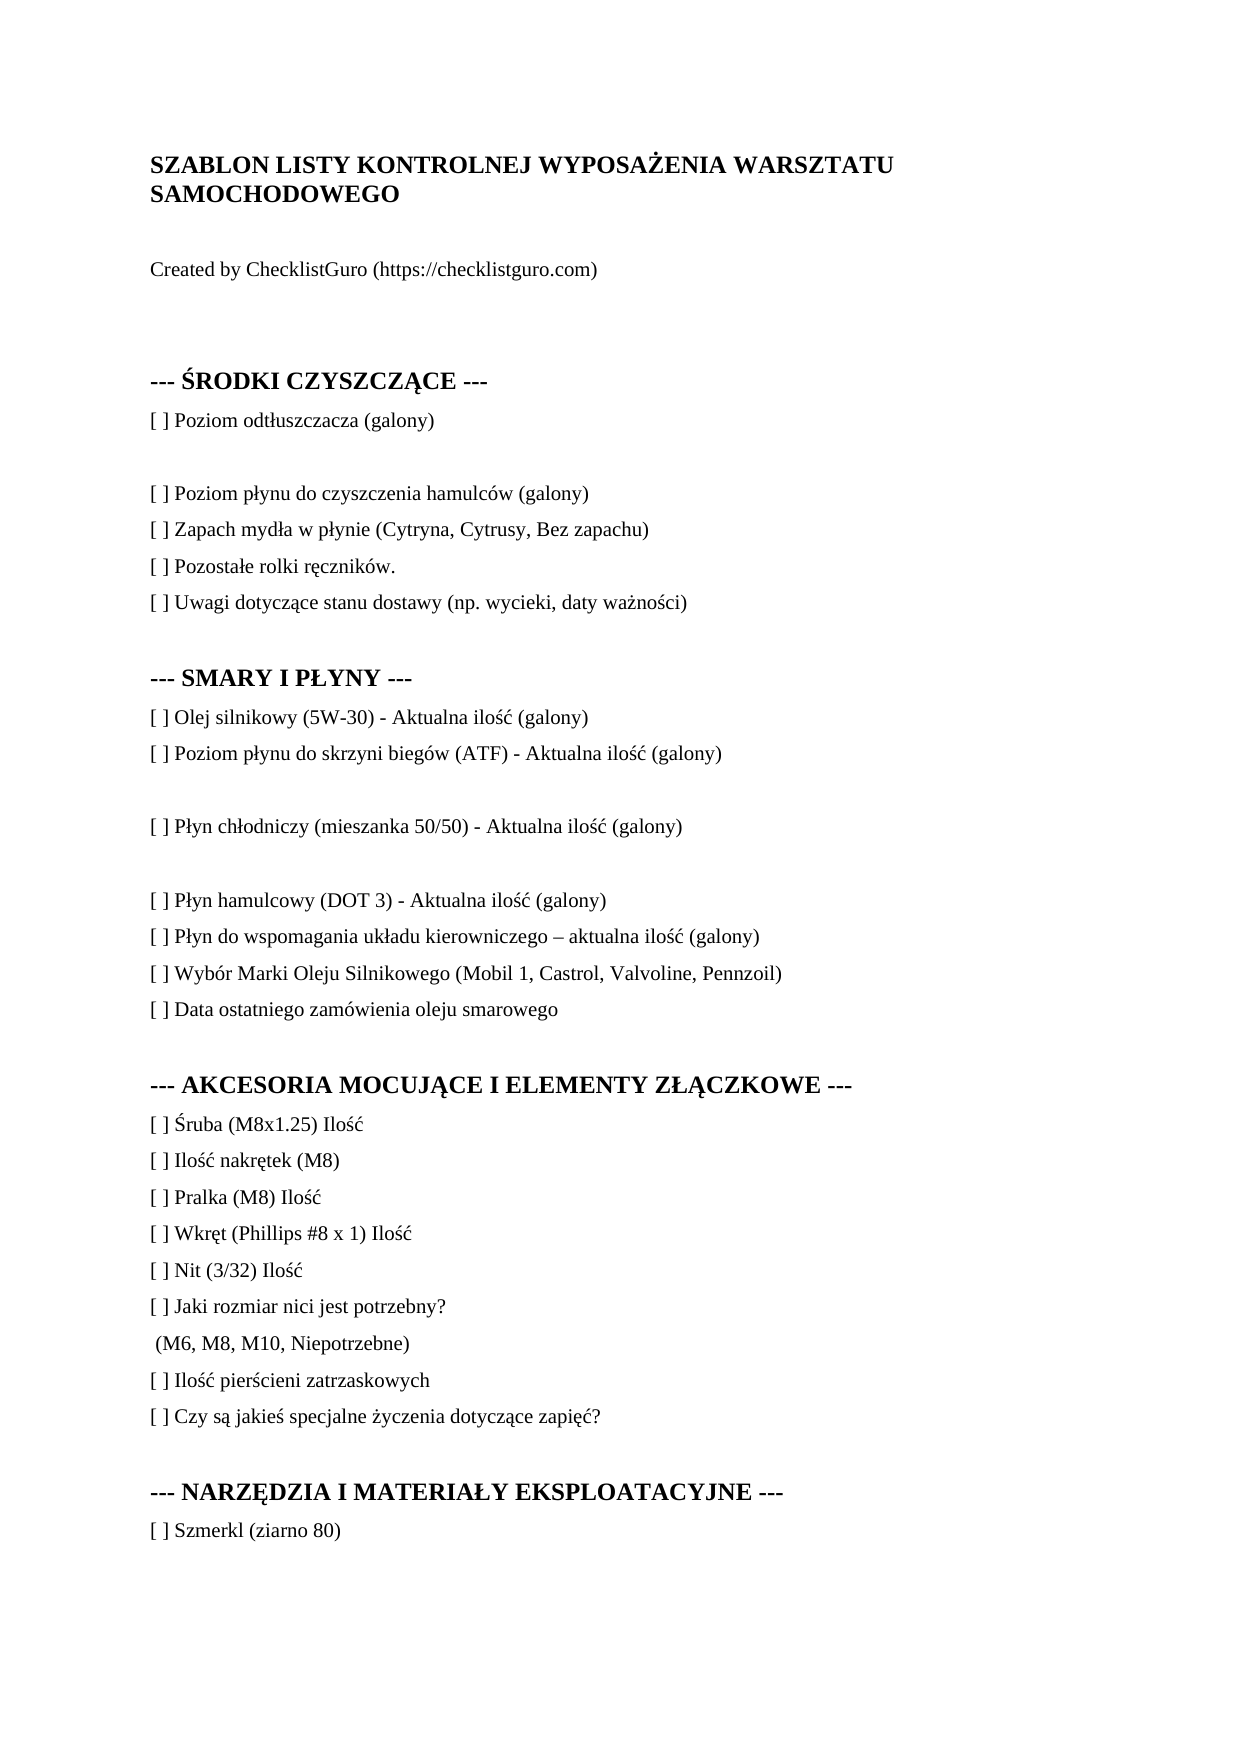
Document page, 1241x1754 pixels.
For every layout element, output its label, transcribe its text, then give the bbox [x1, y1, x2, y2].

text [ ] Wybór Marki Oleju Silnikowego (Mobil 1, Castrol, Valvoline, Pennzoil) [150, 961, 1090, 985]
text [ ] Data ostatniego zamówienia oleju smarowego [150, 997, 1090, 1021]
text [ ] Śruba (M8x1.25) Ilość [150, 1112, 1090, 1136]
text [ ] Ilość pierścieni zatrzaskowych [150, 1367, 1090, 1392]
text [ ] Pralka (M8) Ilość [150, 1185, 1090, 1209]
text --- SMARY I PŁYNY --- [150, 663, 1090, 692]
text [ ] Jaki rozmiar nici jest potrzebny? [150, 1294, 1090, 1318]
text [ ] Poziom odtłuszczacza (galony) [150, 407, 1090, 432]
text [ ] Uwagi dotyczące stanu dostawy (np. wycieki, daty ważności) [150, 590, 1090, 614]
text SZABLON LISTY KONTROLNEJ WYPOSAŻENIA WARSZTATU SAMOCHODOWEGO [150, 150, 1090, 207]
text --- AKCESORIA MOCUJĄCE I ELEMENTY ZŁĄCZKOWE --- [150, 1070, 1090, 1099]
text [ ] Szmerkl (ziarno 80) [150, 1518, 1090, 1542]
text [ ] Płyn chłodniczy (mieszanka 50/50) - Aktualna ilość (galony) [150, 814, 1090, 838]
text [ ] Poziom płynu do skrzyni biegów (ATF) - Aktualna ilość (galony) [150, 741, 1090, 765]
text [ ] Czy są jakieś specjalne życzenia dotyczące zapięć? [150, 1404, 1090, 1428]
text [ ] Zapach mydła w płynie (Cytryna, Cytrusy, Bez zapachu) [150, 517, 1090, 541]
text Created by ChecklistGuro (https://checklistguro.com) [150, 257, 1090, 281]
text [ ] Poziom płynu do czyszczenia hamulców (galony) [150, 481, 1090, 505]
text --- ŚRODKI CZYSZCZĄCE --- [150, 366, 1090, 395]
text [ ] Wkręt (Phillips #8 x 1) Ilość [150, 1221, 1090, 1245]
text --- NARZĘDZIA I MATERIAŁY EKSPLOATACYJNE --- [150, 1477, 1090, 1506]
text [ ] Ilość nakrętek (M8) [150, 1148, 1090, 1172]
text [ ] Nit (3/32) Ilość [150, 1258, 1090, 1282]
text [ ] Płyn do wspomagania układu kierowniczego – aktualna ilość (galony) [150, 924, 1090, 948]
text [ ] Pozostałe rolki ręczników. [150, 554, 1090, 578]
text [ ] Płyn hamulcowy (DOT 3) - Aktualna ilość (galony) [150, 887, 1090, 912]
text (M6, M8, M10, Niepotrzebne) [150, 1331, 1090, 1355]
text [ ] Olej silnikowy (5W-30) - Aktualna ilość (galony) [150, 705, 1090, 729]
